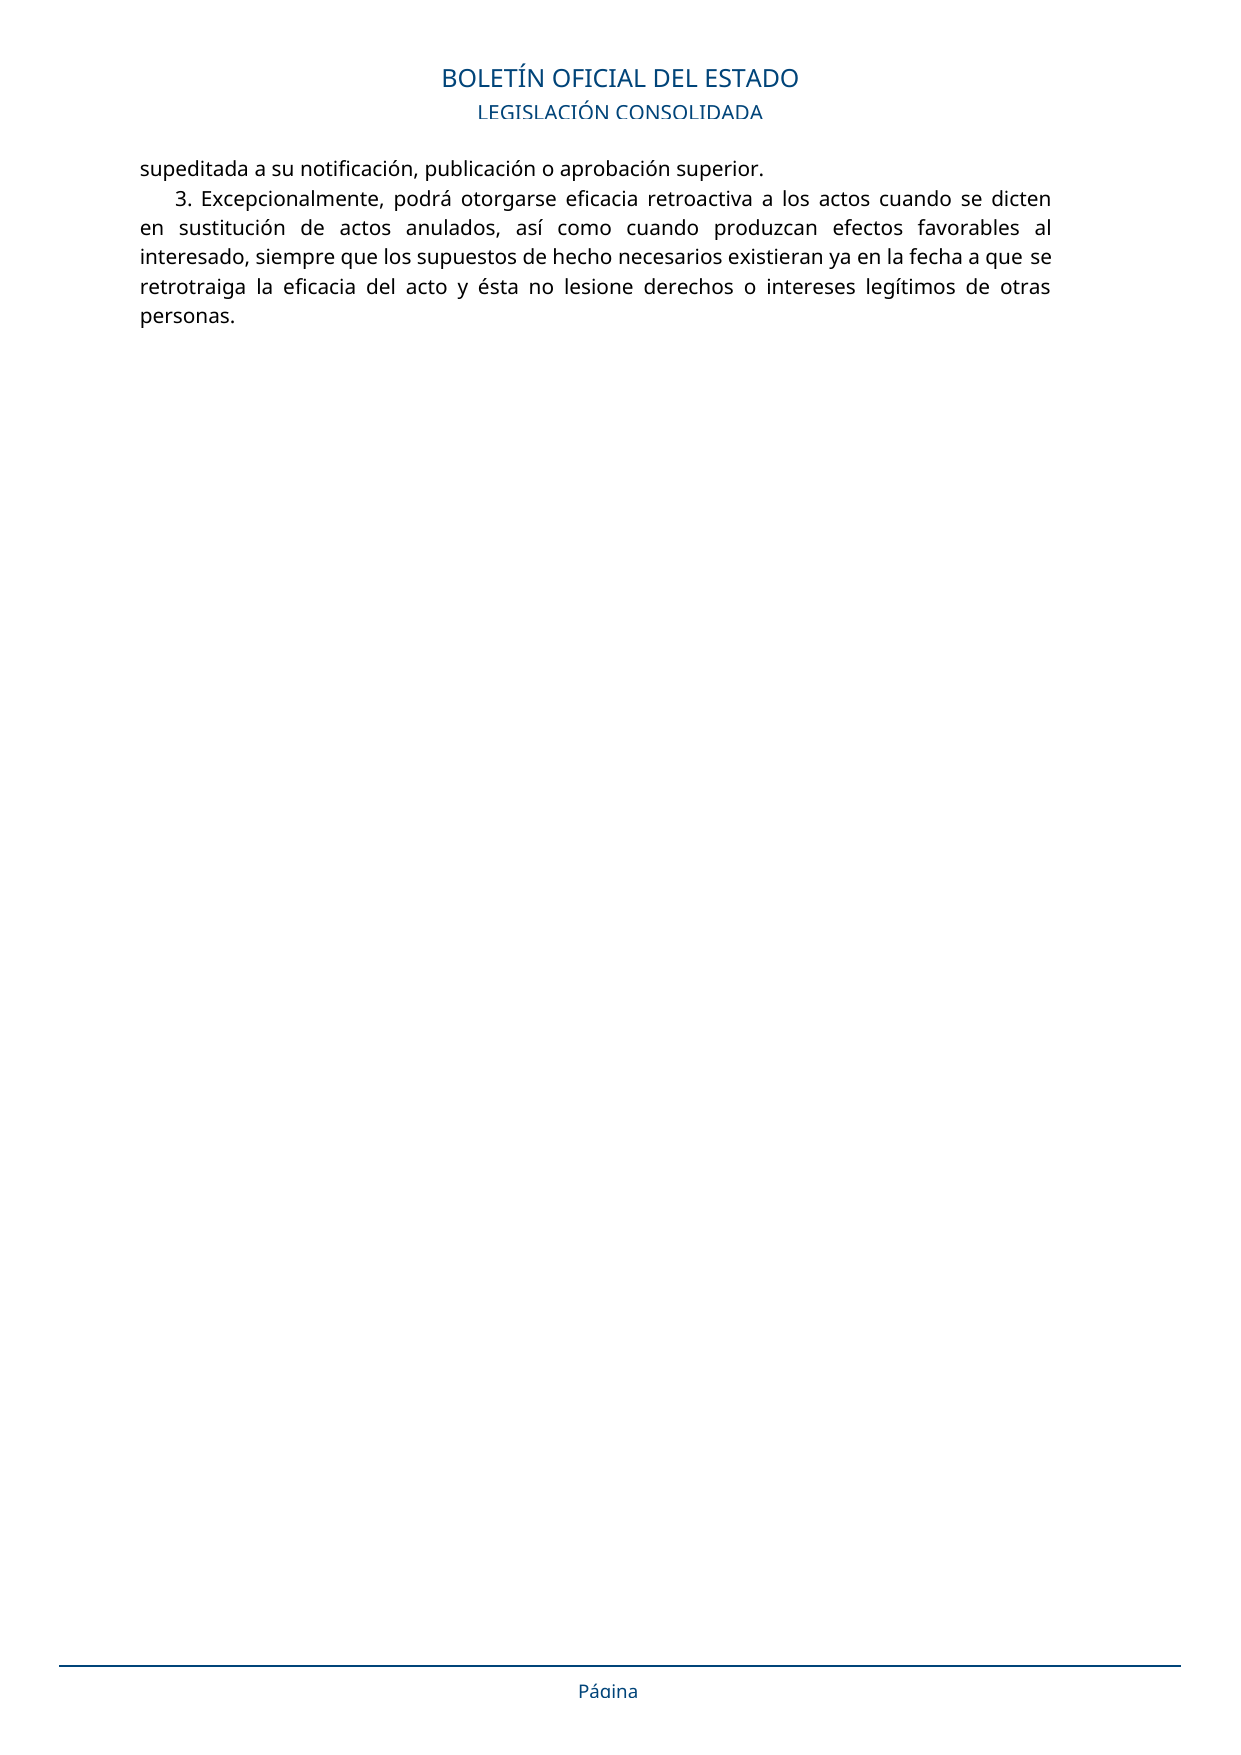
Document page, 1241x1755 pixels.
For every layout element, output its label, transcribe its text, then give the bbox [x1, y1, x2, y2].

list supeditada a su notificación, publicación o aprobación superior. [139, 154, 1052, 183]
list Excepcionalmente, podrá otorgarse eficacia retroactiva a los actos cuando se dicten en sustitución de actos anulados, así como cuando produzcan efectos favorables al interesado, siempre que los supuestos de hecho necesarios existieran ya en la fecha a que se retrotraiga la eficacia del acto y ésta no lesione derechos o intereses legítimos de otras personas. [139, 184, 1052, 329]
